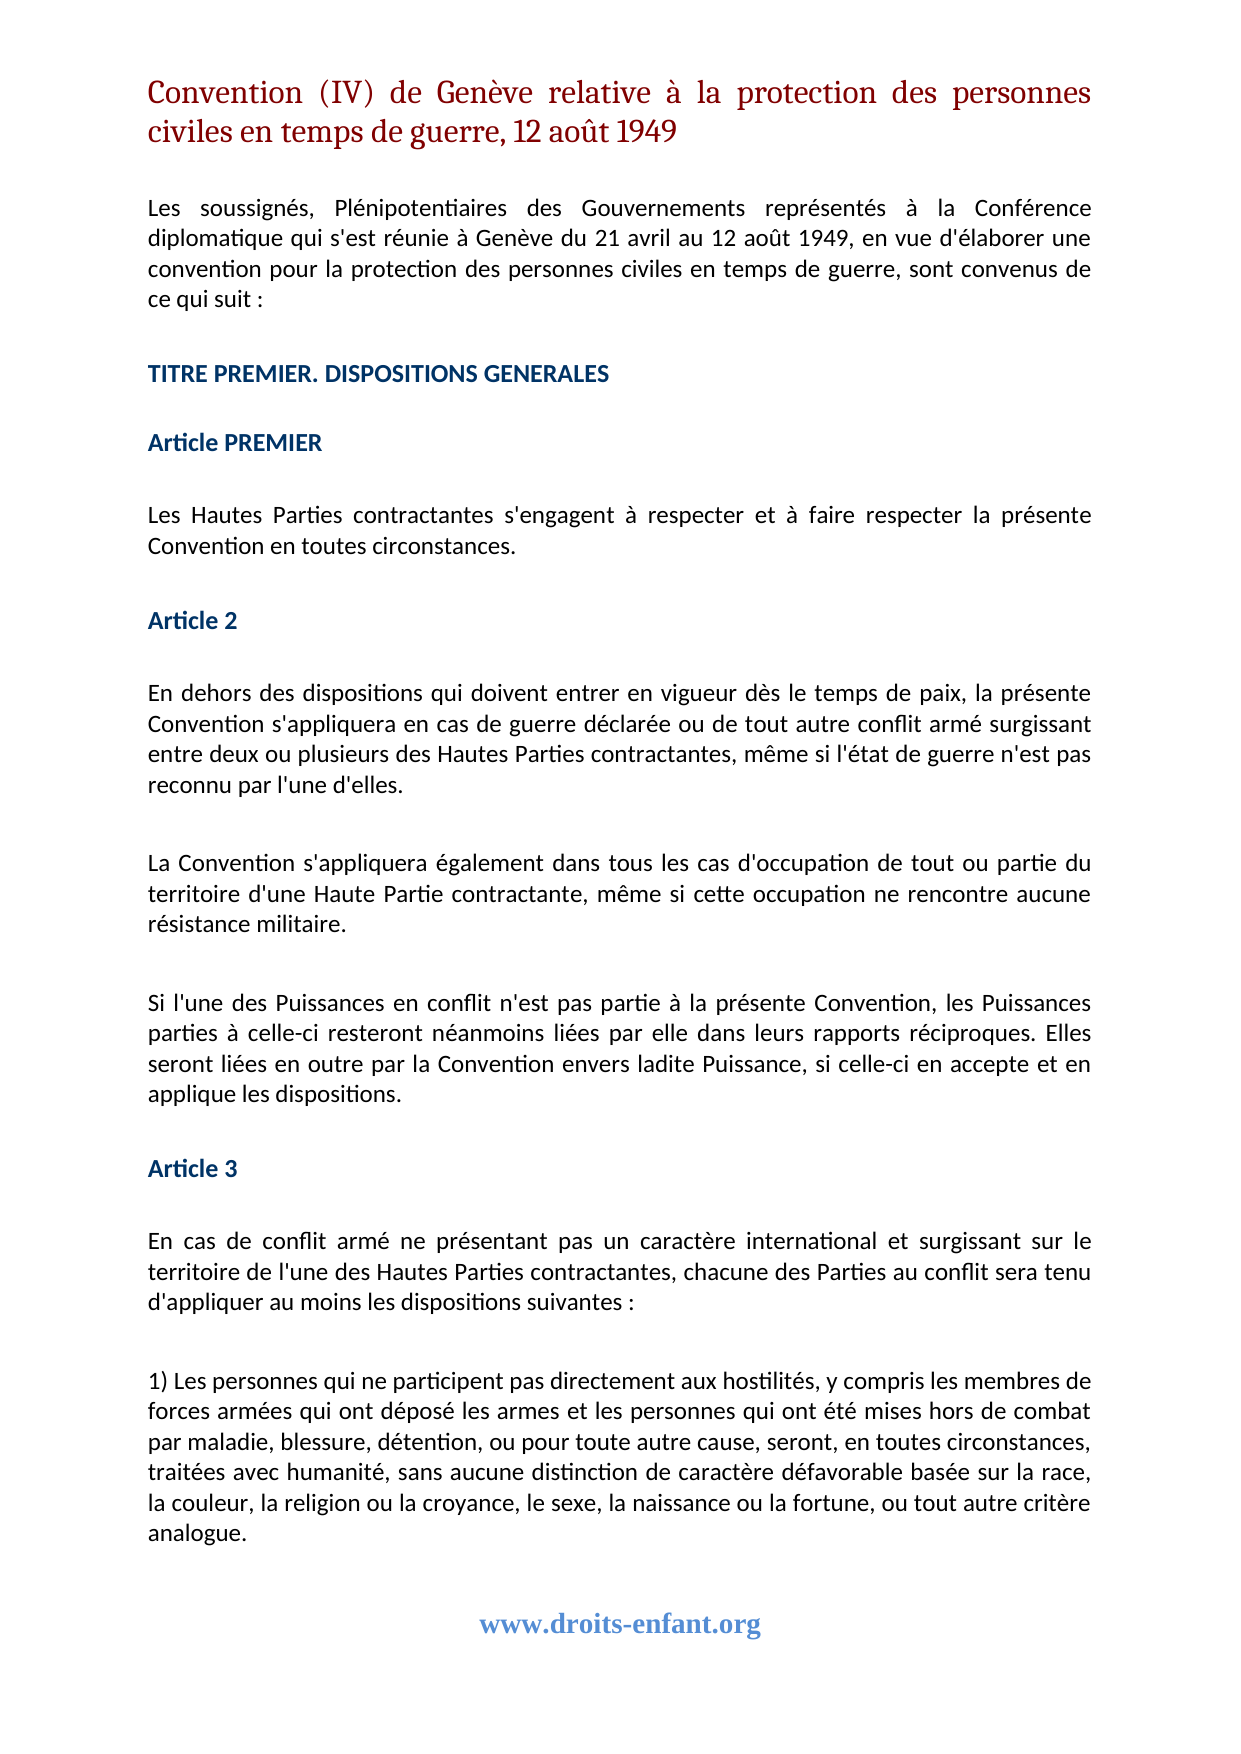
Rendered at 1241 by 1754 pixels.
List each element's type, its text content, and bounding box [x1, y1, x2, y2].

subtitle Article 2 [148, 598, 1093, 636]
text 1) Les personnes qui ne participent pas directement aux hostilités, y compris les membres de forces armées qui ont déposé les armes et les personnes qui ont été mises hors de combat par maladie, blessure, détention, ou pour toute autre cause, seront, en toutes circonstances, traitées avec humanité, sans aucune distinction de caractère défavorable basée sur la race, la couleur, la religion ou la croyance, le sexe, la naissance ou la fortune, ou tout autre critère analogue. [148, 1365, 1093, 1548]
text Les soussignés, Plénipotentiaires des Gouvernements représentés à la Conférence diplomatique qui s'est réunie à Genève du 21 avril au 12 août 1949, en vue d'élaborer une convention pour la protection des personnes civiles en temps de guerre, sont convenus de ce qui suit : [148, 192, 1093, 314]
text Si l'une des Puissances en conflit n'est pas partie à la présente Convention, les Puissances parties à celle-ci resteront néanmoins liées par elle dans leurs rapports réciproques. Elles seront liées en outre par la Convention envers ladite Puissance, si celle-ci en accepte et en applique les dispositions. [148, 987, 1093, 1109]
subtitle Convention (IV) de Genève relative à la protection des personnes civiles en temps de guerre, 12 août 1949 [148, 74, 1093, 150]
text En cas de conflit armé ne présentant pas un caractère international et surgissant sur le territoire de l'une des Hautes Parties contractantes, chacune des Parties au conflit sera tenu d'appliquer au moins les dispositions suivantes : [148, 1226, 1093, 1317]
text Les Hautes Parties contractantes s'engagent à respecter et à faire respecter la présente Convention en toutes circonstances. [148, 499, 1093, 561]
text En dehors des dispositions qui doivent entrer en vigueur dès le temps de paix, la présente Convention s'appliquera en cas de guerre déclarée ou de tout autre conflit armé surgissant entre deux ou plusieurs des Hautes Parties contractantes, même si l'état de guerre n'est pas reconnu par l'une d'elles. [148, 677, 1093, 799]
subtitle Article 3 [148, 1146, 1093, 1184]
subtitle TITRE PREMIER. DISPOSITIONS GENERALES [148, 352, 1093, 389]
text La Convention s'appliquera également dans tous les cas d'occupation de tout ou partie du territoire d'une Haute Partie contractante, même si cette occupation ne rencontre aucune résistance militaire. [148, 847, 1093, 939]
subtitle Article PREMIER [148, 420, 1093, 458]
